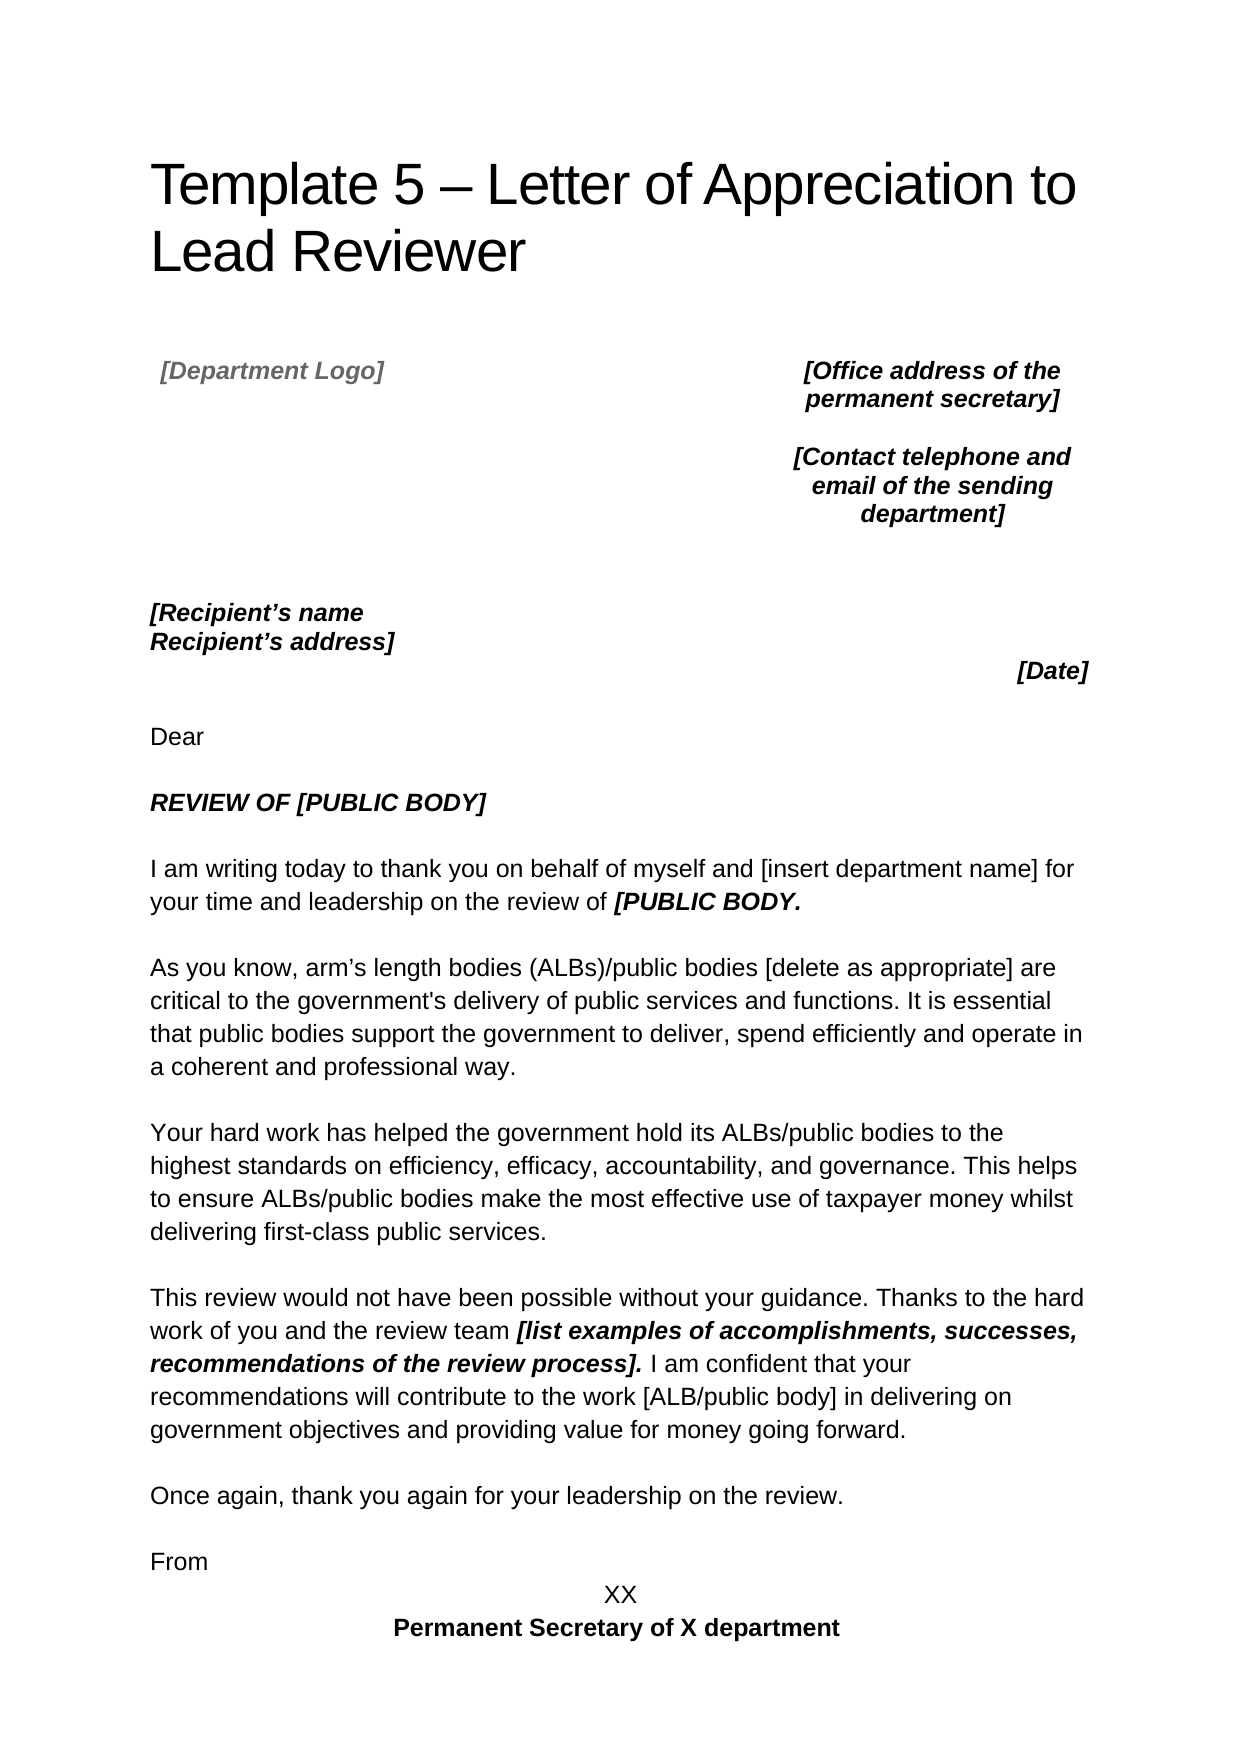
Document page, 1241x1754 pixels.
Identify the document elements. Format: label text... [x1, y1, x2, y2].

text As you know, arm’s length bodies (ALBs)/public bodies [delete as appropriate] are critical to the government's delivery of public services and functions. It is essential that public bodies support the government to deliver, spend efficiently and operate in a coherent and professional way. [150, 953, 1091, 1081]
text Your hard work has helped the government hold its ALBs/public bodies to the highest standards on efficiency, efficacy, accountability, and governance. This helps to ensure ALBs/public bodies make the most effective use of taxpayer money whilst delivering first-class public services. [150, 1118, 1091, 1246]
text This review would not have been possible without your guidance. Thanks to the hard work of you and the review team [list examples of accomplishments, successes, recommendations of the review process]. I am confident that your recommendations will contribute to the work [ALB/public body] in delivering on government objectives and providing value for money going forward. [150, 1283, 1091, 1444]
text REVIEW OF [PUBLIC BODY] [150, 788, 1091, 816]
table_header [465, 345, 776, 596]
text I am writing today to thank you on behalf of myself and [insert department name] for your time and leadership on the review of [PUBLIC BODY. [150, 854, 1091, 916]
text Permanent Secretary of X department [150, 1613, 1091, 1642]
text From [150, 1547, 1091, 1576]
title Template 5 – Letter of Appreciation to Lead Reviewer [150, 150, 1091, 284]
text Once again, thank you again for your leadership on the review. [150, 1481, 1091, 1510]
text [Recipient’s name [150, 598, 1091, 627]
text Dear [150, 722, 1091, 750]
text XX [150, 1580, 1091, 1609]
text [Date] [150, 656, 1091, 684]
table_header [Department Logo] [151, 345, 463, 596]
table_header [Office address of the permanent secretary] [Contact telephone and email of the sending department] [778, 345, 1089, 596]
text Recipient’s address] [150, 627, 1091, 656]
